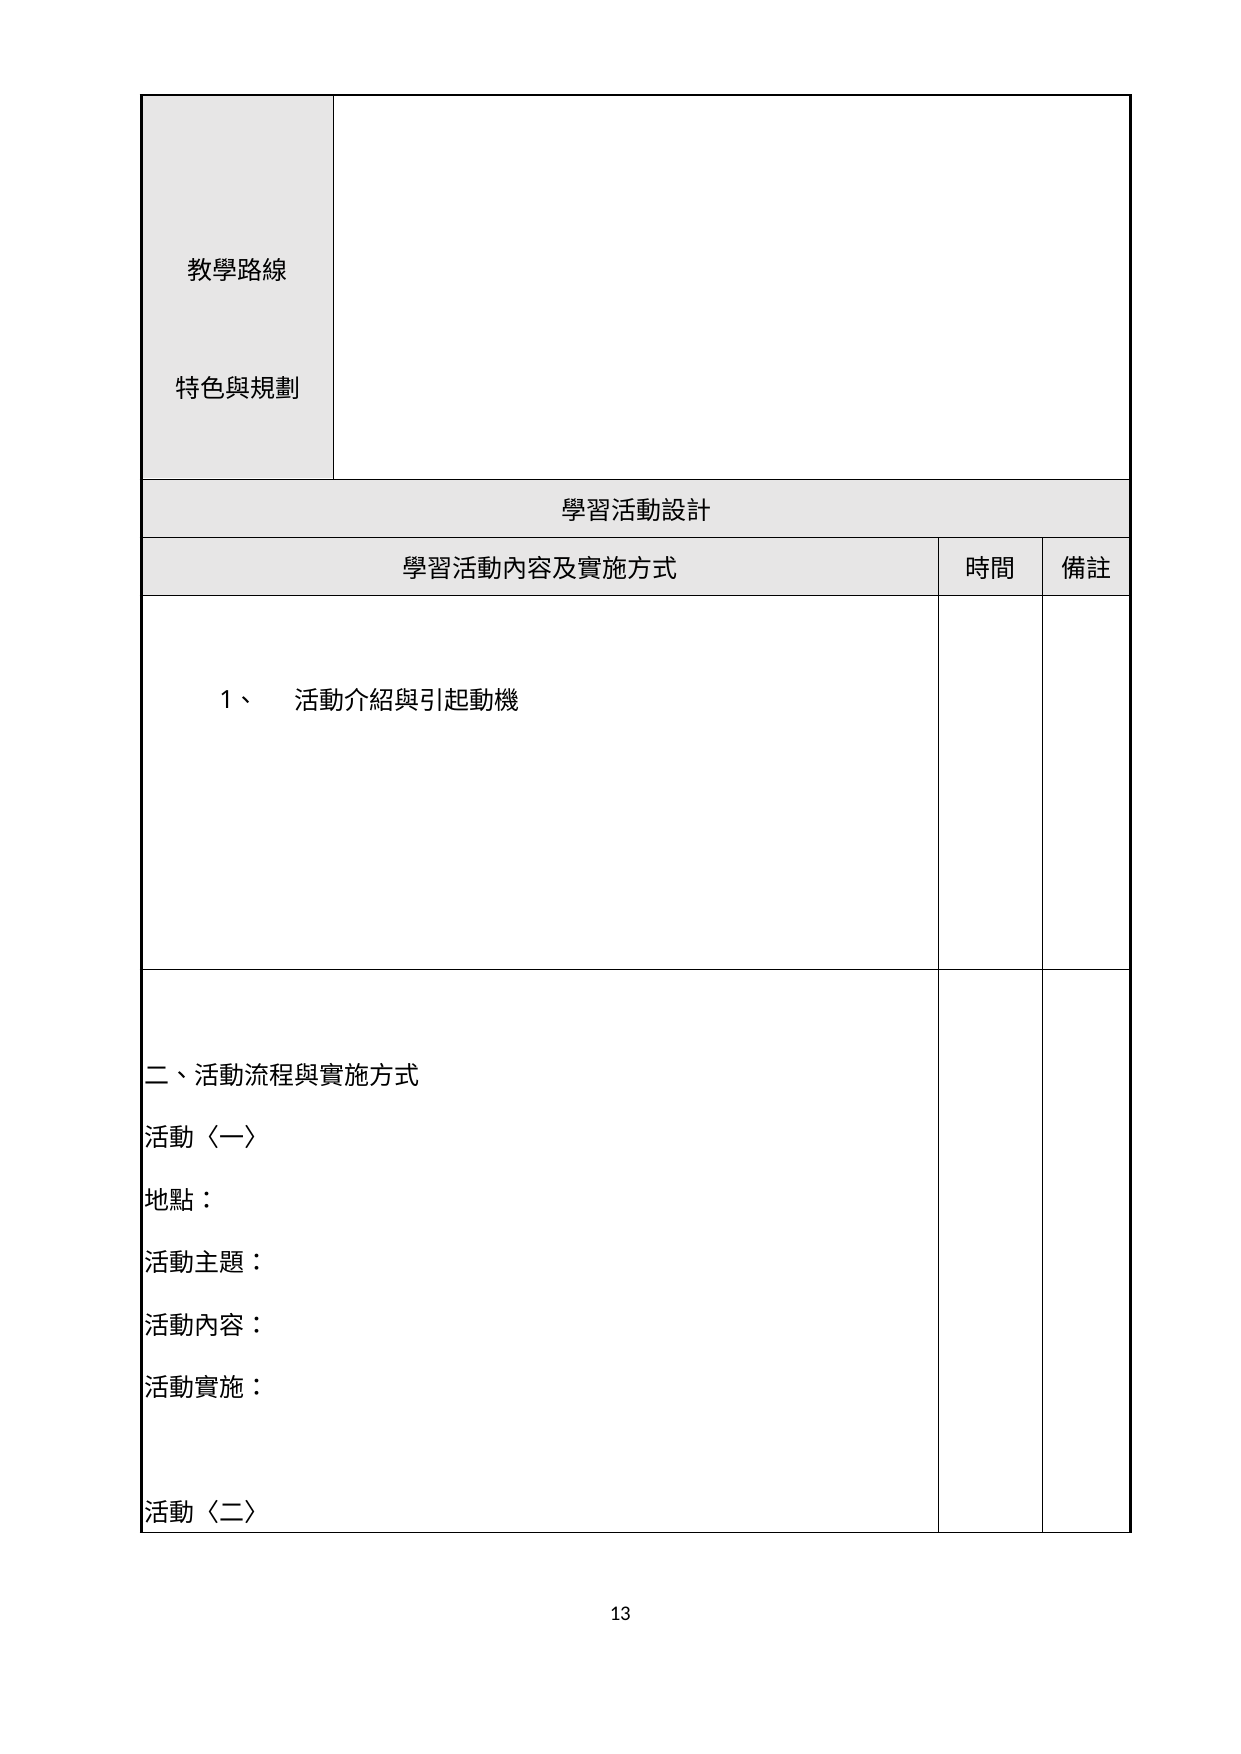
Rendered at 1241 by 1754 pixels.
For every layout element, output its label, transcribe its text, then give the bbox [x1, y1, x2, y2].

table_cell 學習活動內容及實施方式 [143, 538, 938, 595]
table_cell 教學路線 特色與規劃 [143, 96, 333, 478]
table_cell 備註 [1043, 538, 1129, 595]
table_cell [1043, 596, 1129, 969]
table_cell 學習活動設計 [143, 480, 1129, 537]
table_cell 二、活動流程與實施方式 活動〈一〉 地點： 活動主題： 活動內容： 活動實施： 活動〈二〉 [143, 970, 938, 1532]
table_cell 活動介紹與引起動機 [143, 596, 938, 969]
table_cell [1043, 970, 1129, 1532]
table_cell 時間 [939, 538, 1042, 595]
table_cell [939, 596, 1042, 969]
table_cell [939, 970, 1042, 1532]
table_cell [334, 96, 1129, 478]
